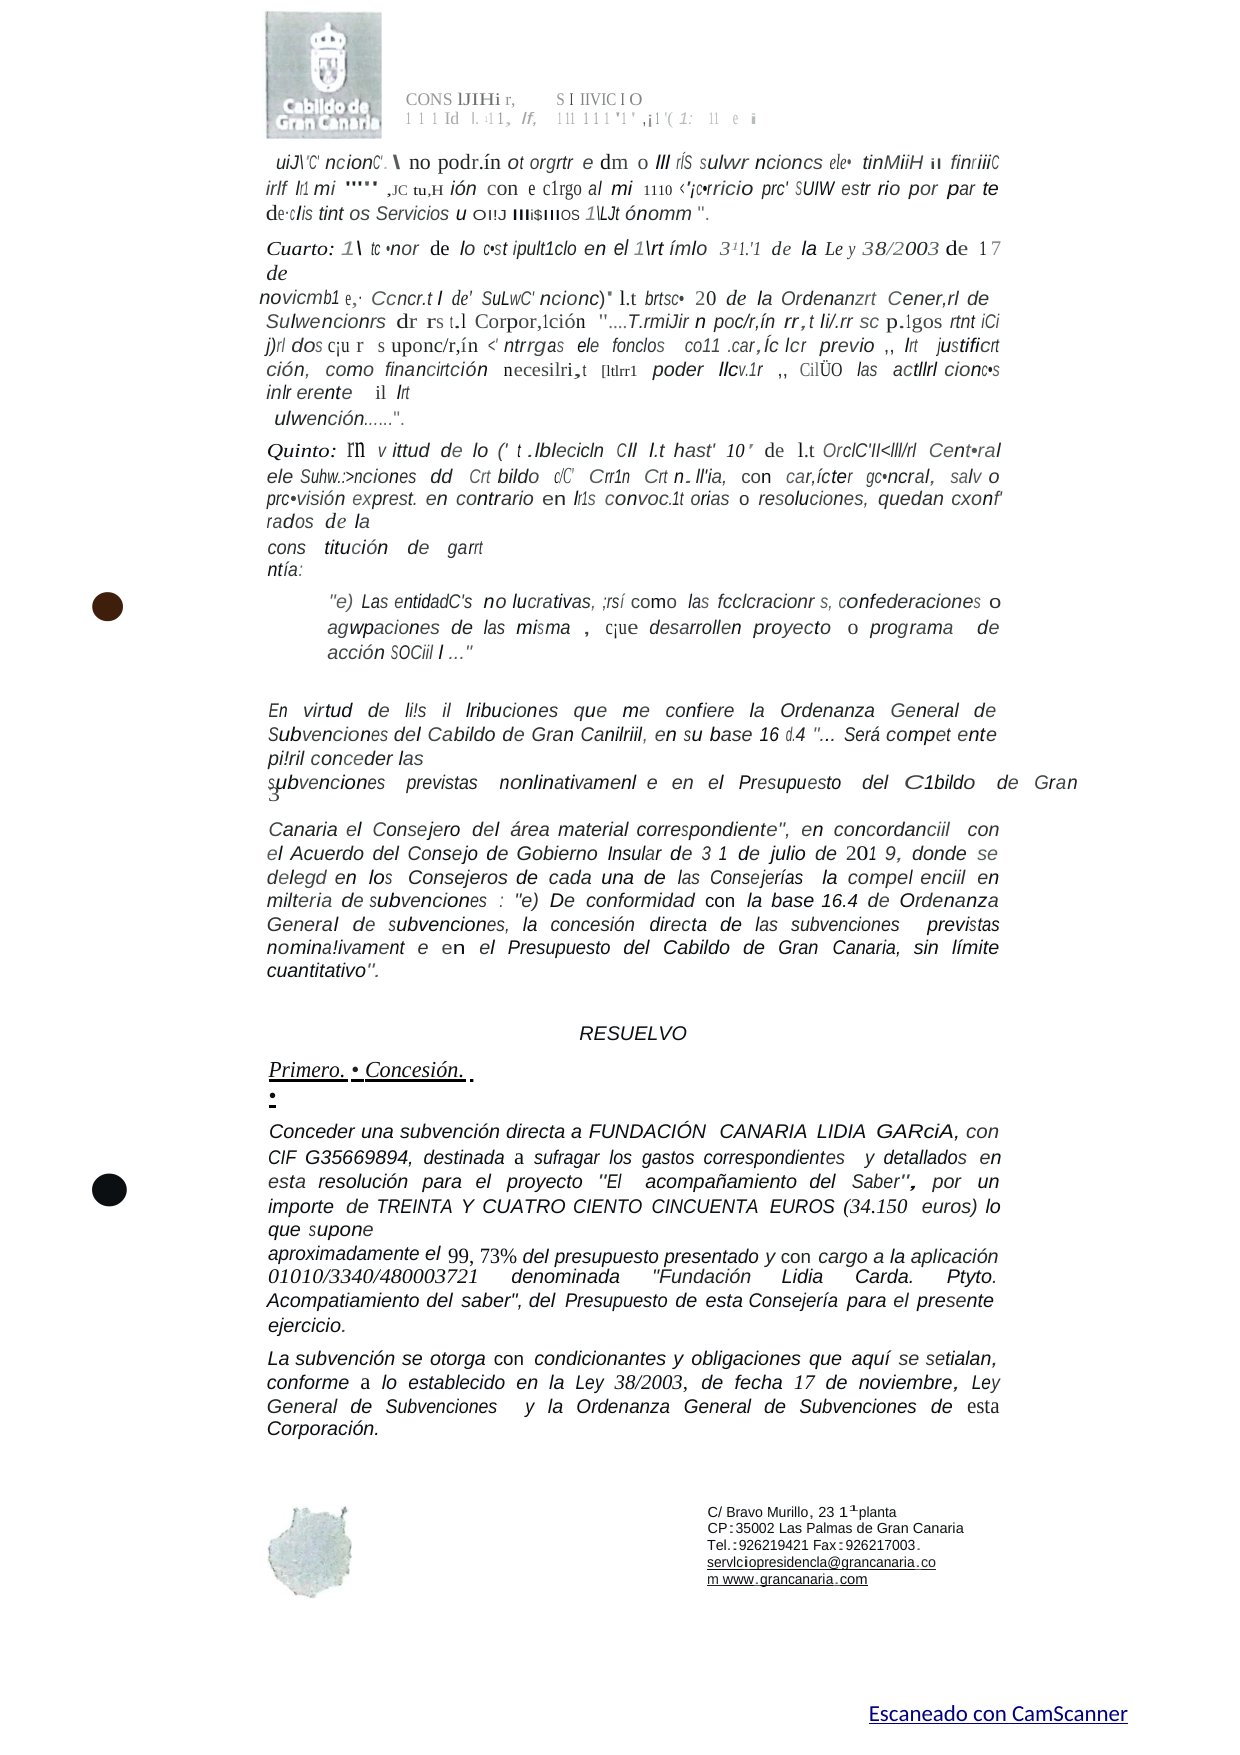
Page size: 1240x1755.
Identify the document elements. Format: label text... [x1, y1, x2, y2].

text CONS lJIHi r, S I IIVIC I O [406, 88, 1221, 109]
text Primero. • Concesión. • [268, 1056, 477, 1108]
text uiJ\'C' ncionC'.\ no podr.ín ot orgrtr e dm o lll rÍS sulwr ncioncs ele• tinMiiH il finriiiC irlf lr1 mi '"'' ,JC tu,H ión con e c1rgo al mi 1110 <'¡c•rricio prc' SUIW estr rio por par te de·clis tint os Servicios u OI!J llli$IIIOS 1\LJt ónomm ". [266, 149, 1000, 225]
text C/ Bravo Murillo, 23 11planta [707, 1504, 1221, 1521]
text 1 1 1 Id l. 11 1, lf, 1 11 1 1 1 '1 ' ,¡1 '( 1: 11 e i [406, 109, 1221, 129]
text 01010/3340/480003721 denominada "Fundación Lidia Carda. Ptyto. Acompatiamiento del saber", del Presupuesto de esta Consejería para el presente [267, 1265, 999, 1312]
text ulwención......". [274, 407, 409, 430]
text Sulwencionrs dr rs t.l Corpor,1ción "....T.rmiJir n poc/r,ín rr,t li/.rr sc p.1gos rtnt iCi j)rl dos c¡u r s uponc/r,ín <' ntrrgas ele fonclos co11 .car,Íc lcr previo ,, lrt justificrt ción, como financirtción necesilri,t [ltlrr1 poder llcv.1r ,, CilÜO las actllrl cionc•s inlr erente il lrt [266, 309, 1000, 404]
text En virtud de li!s il lribuciones que me confiere la Ordenanza General de Subvenciones del Cabildo de Gran Canilriil, en su base 16 d.4 "... Será compet ente pi!ril conceder las [268, 698, 997, 769]
text CP:35002 Las Palmas de Gran Canaria [707, 1521, 1221, 1537]
text "e) Las entidadC's no lucrativas, ;rsí como las fcclcracionr s, confederaciones o agwpaciones de las misma , c¡ue desarrollen proyecto o programa de acción SOCiil l ..." [327, 590, 1002, 663]
text Cuarto: 1\ tc •nor de lo c•st ipult1clo en el 1\rt ímlo 311.'1 de la Le y 38/2003 de 1 7 de [266, 234, 1001, 284]
text RESUELVO [579, 1022, 1221, 1045]
text novicmb1 e,· [73, 284, 362, 309]
text Tel.:926219421 Fax:926217003. servlciopresidencla@grancanaria.com www.grancanaria.com [707, 1537, 946, 1587]
text subvenciones previstas nonlinativamenl e en el Presupuesto del C1bildo de Gran 3 [268, 769, 1080, 817]
text cons titución de garrt ntía: [267, 536, 482, 581]
text La subvención se otorga con condicionantes y obligaciones que aquí se setialan, conforme a lo establecido en la Ley 38/2003, de fecha 17 de noviembre, Ley General de Subvenciones y la Ordenanza General de Subvenciones de esta Corporación. [267, 1349, 1000, 1439]
text • [85, 548, 130, 670]
text ejercicio. [268, 1314, 352, 1337]
text aproximadamente el [268, 1244, 447, 1265]
text Canaria el Consejero del área material correspondiente", en concordanciil con el Acuerdo del Consejo de Gobierno Insular de 3 1 de julio de 201 9, donde se delegd en los Consejeros de cada una de las Consejerías la compel enciil en milteria de subvenciones : "e) De conformidad con la base 16.4 de Ordenanza General de subvenciones, la concesión directa de las subvenciones previstas nomina!ivament e en el Presupuesto del Cabildo de Gran Canaria, sin límite cuantitativo". [267, 818, 999, 982]
text Conceder una subvención directa a FUNDACIÓN CANARIA LIDIA GARciA, con CIF G35669894, destinada a sufragar los gastos correspondientes y detallados en esta resolución para el proyecto "El acompañamiento del Saber", por un importe de TREINTA Y CUATRO CIENTO CINCUENTA EUROS (34.150 euros) lo que supone [268, 1120, 1002, 1241]
text Ccncr.t l de' SuLwC' ncionc)' l.t brtsc• 20 de la Ordenanzrt Cener,rl de [371, 284, 1221, 309]
text • [87, 1132, 132, 1253]
text Quinto: rn v ittud de lo (' t .lblecicln Cll l.t hast' 10' de l.t OrclC'II<lll/rl Cent•ral ele Suhw.:>nciones dd Crt bildo c/C' Crr1n Crt n.ll'ia, con car,ícter gc•ncral, salv o prc•visión exprest. en contrario en lr1s convoc.1t orias o resoluciones, quedan cxonf' rados de la [267, 432, 1002, 533]
